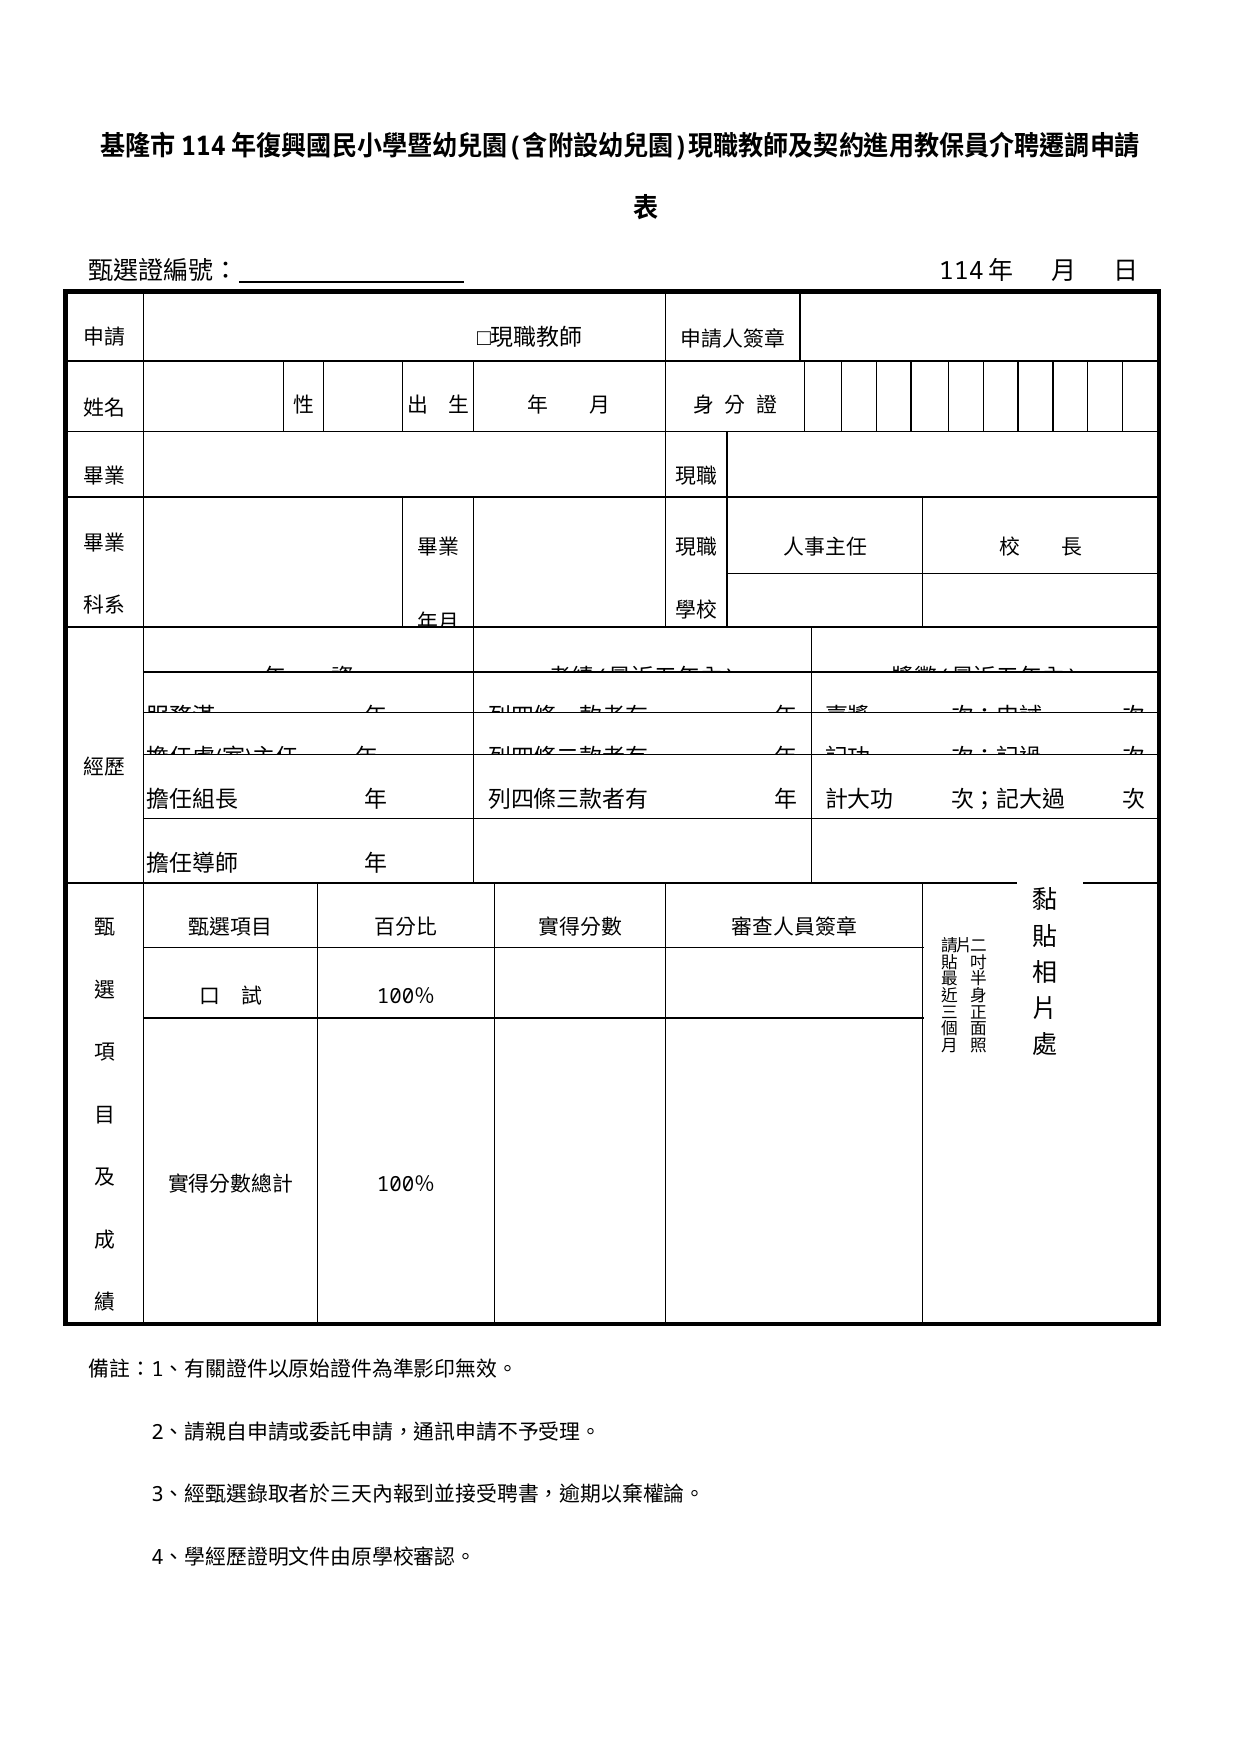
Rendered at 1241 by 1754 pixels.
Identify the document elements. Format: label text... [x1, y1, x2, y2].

table_cell [728, 574, 922, 626]
text 2、請親自申請或委託申請，通訊申請不予受理。 [89, 1388, 1152, 1451]
table_cell 甄 選 項 目 及 成 績 [68, 884, 143, 1321]
table_cell [144, 362, 283, 431]
table_cell 年 月 日 [474, 362, 665, 431]
table_cell 考績(最近五年內) [474, 628, 811, 671]
table_cell 列四條一款者有 年 [474, 673, 811, 712]
table_cell 計大功 次；記大過 次 [812, 755, 1157, 818]
table_cell 性別 [284, 362, 323, 431]
table_cell 現職 [666, 432, 726, 496]
table_cell 100％ [318, 1019, 494, 1321]
table_cell [495, 948, 665, 1017]
table_cell [666, 1019, 922, 1321]
table_cell [666, 948, 922, 1017]
table_header 申請人簽章 [666, 294, 799, 360]
table_cell 校 長 [923, 498, 1157, 573]
table_cell 實得分數 [495, 884, 665, 946]
table_cell [474, 498, 665, 626]
table_header □現職教師 □契約進用教保員 [474, 294, 665, 360]
table_cell [984, 362, 1017, 431]
text 備註：1、有關證件以原始證件為準影印無效。 [89, 1326, 1152, 1388]
table_cell 記功 次；記過 次 [812, 713, 1157, 754]
table_cell [495, 1019, 665, 1321]
table_header [144, 294, 474, 360]
table_cell 擔任導師 年 [144, 819, 473, 882]
table_cell 經歷 [68, 628, 143, 882]
table_cell [842, 362, 876, 431]
table_cell 身 分 證 統一編號 [666, 362, 804, 431]
table_cell [1054, 362, 1087, 431]
table_cell 畢業 年月 [403, 498, 473, 626]
table_cell 審查人員簽章 [666, 884, 922, 946]
text 3、經甄選錄取者於三天內報到並接受聘書，逾期以棄權論。 [89, 1451, 1152, 1513]
table_cell 出 生 年月日 [403, 362, 473, 431]
table_cell [1088, 362, 1122, 431]
table_cell [877, 362, 910, 431]
table_cell [949, 362, 983, 431]
table_cell [324, 362, 402, 431]
text 基隆市114年復興國民小學暨幼兒園(含附設幼兒園)現職教師及契約進用教保員介聘遷調申請表 [89, 102, 1152, 227]
table_cell [912, 362, 948, 431]
table_cell [144, 432, 665, 496]
table_cell 年 資 [144, 628, 473, 671]
table_cell 畢業 科系 [68, 498, 143, 626]
table_cell 現職學校核章 [666, 498, 726, 626]
table_cell 口 試 [144, 948, 317, 1017]
table_cell [144, 498, 402, 626]
table_cell 百分比 [318, 884, 494, 946]
table_cell [805, 362, 841, 431]
table_cell [728, 432, 1157, 496]
table_cell 擔任處(室)主任 年 [144, 713, 473, 754]
table_cell 實得分數總計 [144, 1019, 317, 1321]
table_header 申請 學校 及類別 [68, 294, 143, 360]
text 4、學經歷證明文件由原學校審認。 [89, 1513, 1152, 1576]
text 甄選證編號： 114年 月 日 [89, 227, 1152, 289]
table_cell 列四條三款者有 年 [474, 755, 811, 818]
table_cell 畢業 學校 [68, 432, 143, 496]
table_cell 人事主任 [728, 498, 922, 573]
table_cell [1019, 362, 1052, 431]
table_cell 甄選項目 [144, 884, 317, 946]
table_cell 獎懲(最近五年內) [812, 628, 1157, 671]
table_cell 列四條二款者有 年 [474, 713, 811, 754]
table_cell 100％ [318, 948, 494, 1017]
table_cell [812, 819, 1157, 882]
table_cell 擔任組長 年 [144, 755, 473, 818]
table_cell 姓名 [68, 362, 143, 431]
table_cell [923, 574, 1157, 626]
table_cell 嘉獎 次；申誡 次 [812, 673, 1157, 712]
table_cell 服務滿 年 [144, 673, 473, 712]
table_cell [1123, 362, 1157, 431]
table_cell [923, 872, 1157, 1321]
table_cell [474, 819, 811, 882]
table_header [801, 294, 1157, 360]
